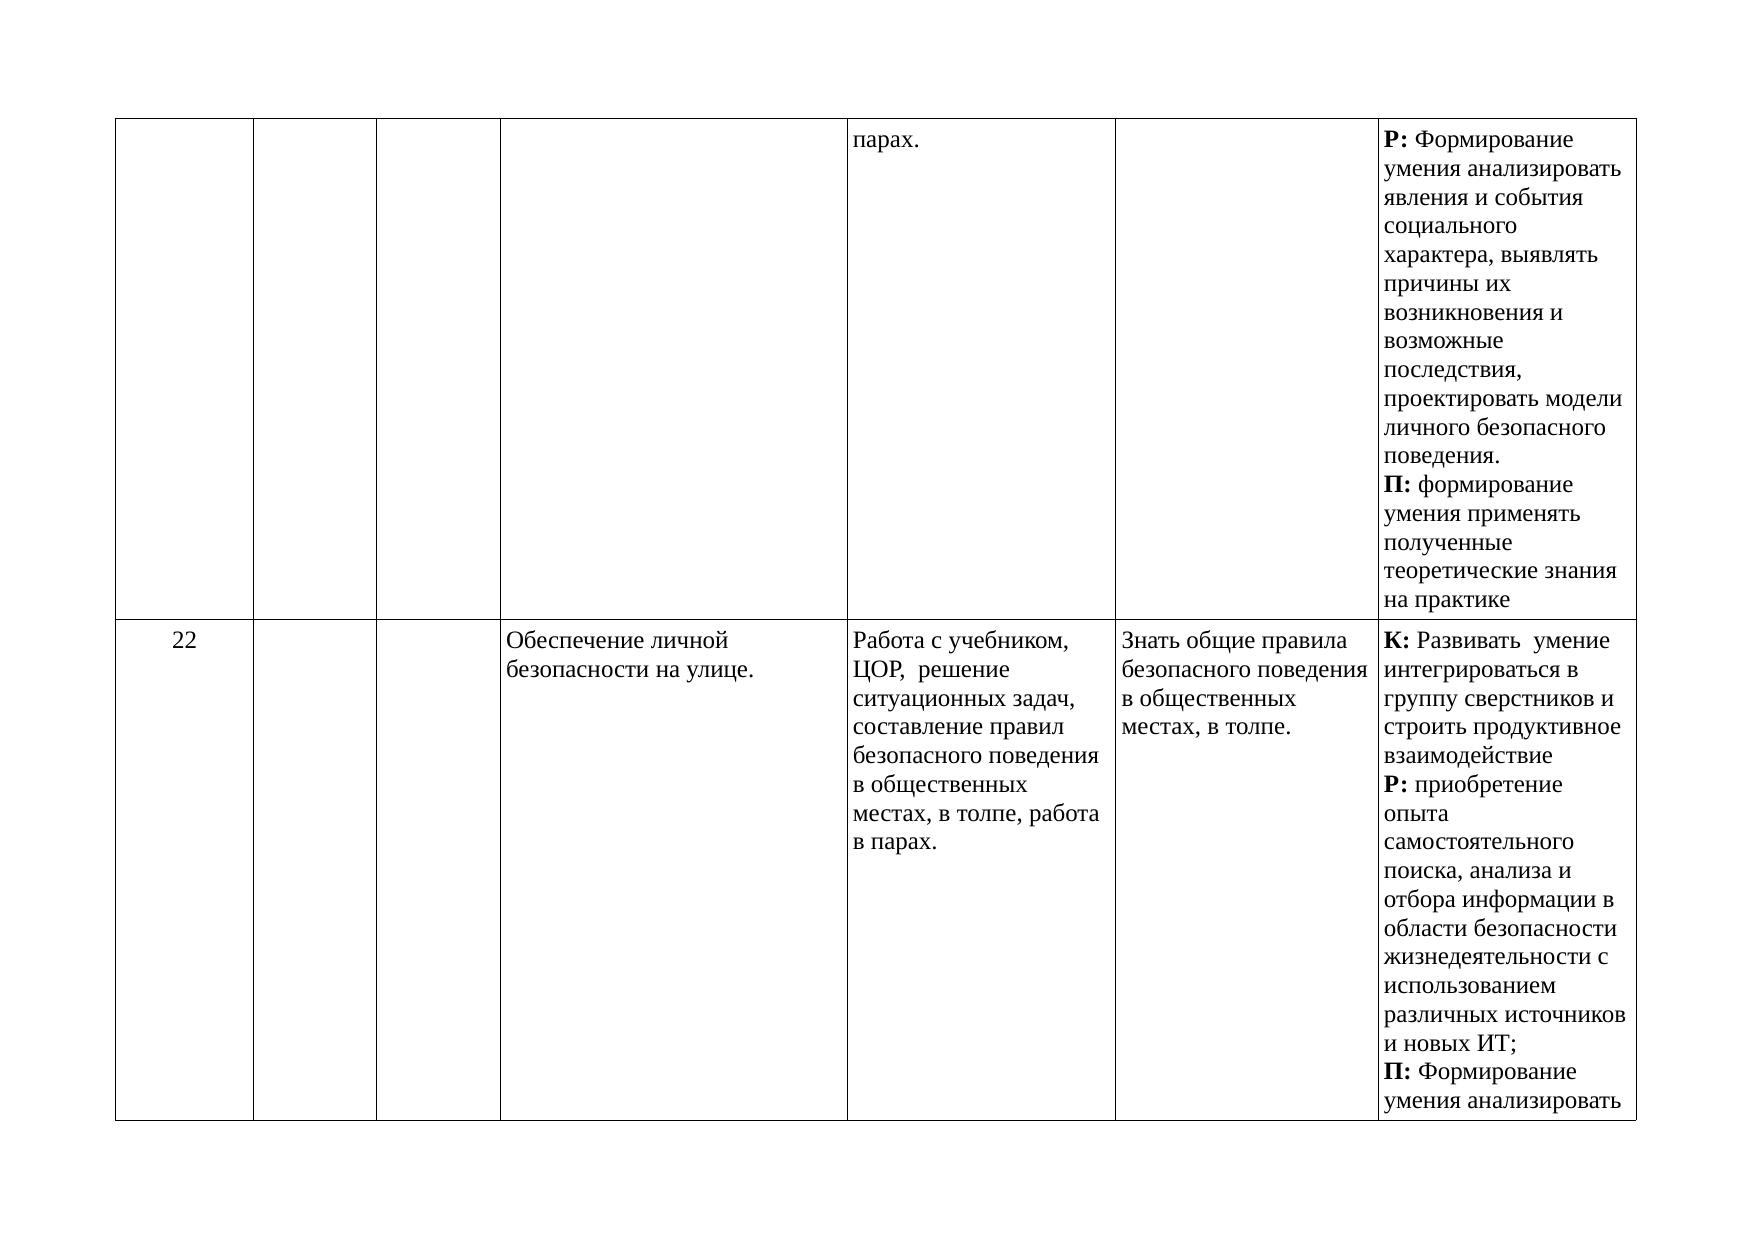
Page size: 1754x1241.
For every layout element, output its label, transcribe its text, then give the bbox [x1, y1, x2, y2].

table_cell [377, 119, 500, 619]
table_cell [254, 119, 376, 619]
table_cell Работа с учебником, ЦОР, решение ситуационных задач, составление правил безопасного поведения в общественных местах, в толпе, работа в парах. [848, 620, 1115, 1119]
table_cell [1116, 119, 1378, 619]
table_cell Р: Формирование умения анализировать явления и события социального характера, выявлять причины их возникновения и возможные последствия, проектировать модели личного безопасного поведения. П: формирование умения применять полученные теоретические знания на практике [1379, 119, 1636, 619]
table_cell [377, 620, 500, 1119]
table_cell [116, 119, 253, 619]
table_cell Обеспечение личной безопасности на улице. [501, 620, 847, 1119]
table_cell [501, 119, 847, 619]
table_cell парах. [848, 119, 1115, 619]
table_cell [254, 620, 376, 1119]
table_cell К: Развивать умение интегрироваться в группу сверстников и строить продуктивное взаимодействие Р: приобретение опыта самостоятельного поиска, анализа и отбора информации в области безопасности жизнедеятельности с использованием различных источников и новых ИТ; П: Формирование умения анализировать [1379, 620, 1636, 1119]
table_cell Знать общие правила безопасного поведения в общественных местах, в толпе. [1116, 620, 1378, 1119]
table_cell 22 [116, 620, 253, 1119]
